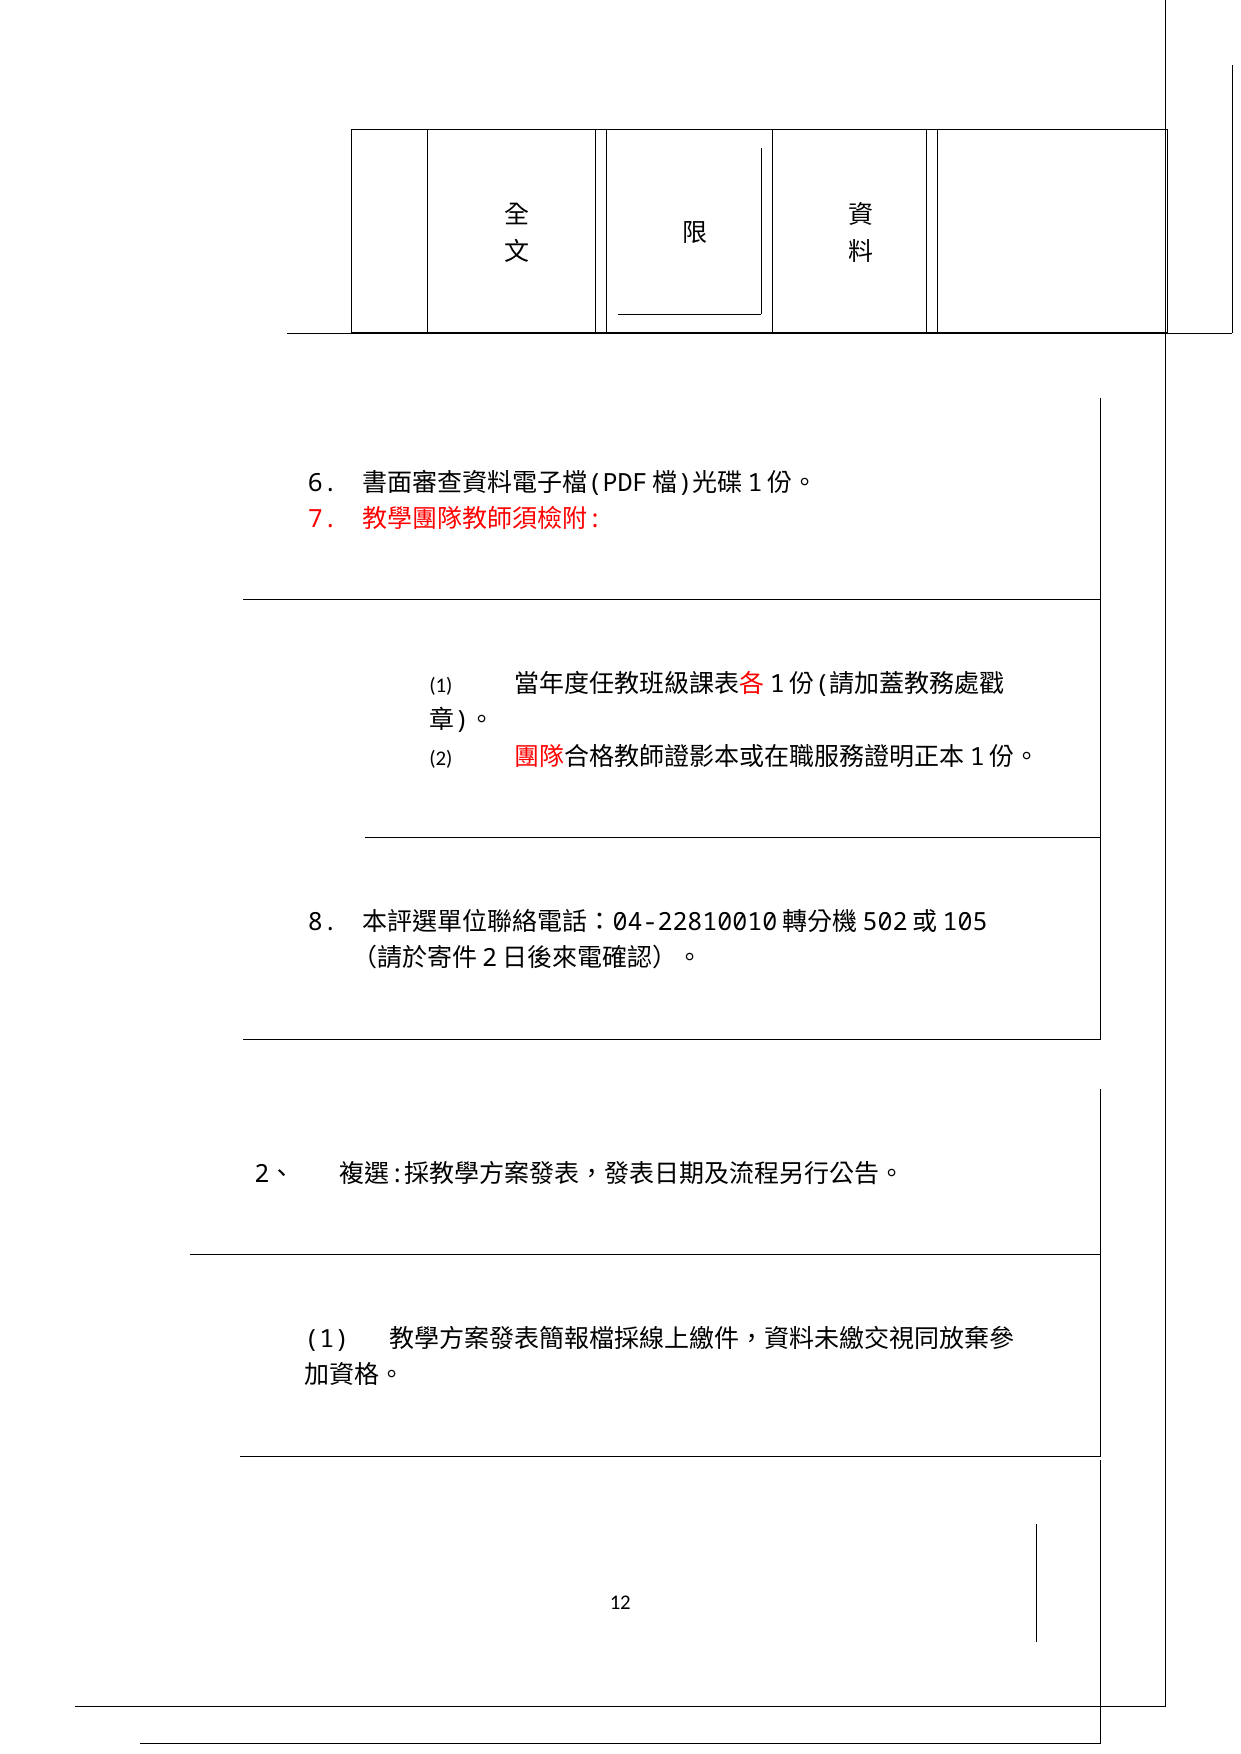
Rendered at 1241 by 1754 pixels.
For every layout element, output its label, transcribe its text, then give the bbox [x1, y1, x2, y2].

list 團隊合格教師證影本或在職服務證明正本1份。 [364, 736, 1100, 837]
list 書面審查資料電子檔(PDF檔)光碟1份。 [243, 397, 1101, 498]
list 當年度任教班級課表各1份(請加蓋教務處戳章)。 [364, 599, 1100, 736]
table_cell [596, 130, 606, 332]
table_cell 全文 [428, 130, 595, 332]
table_cell [927, 130, 937, 332]
list 教學方案發表簡報檔採線上繳件，資料未繳交視同放棄參加資格。 [239, 1254, 1100, 1456]
list 教學團隊教師須檢附: [243, 498, 1100, 599]
table_cell 限 [607, 130, 772, 332]
table_cell [352, 130, 427, 332]
list 複選:採教學方案發表，發表日期及流程另行公告。 [189, 1089, 1100, 1254]
table_cell [938, 130, 1165, 332]
table_cell 資料 [773, 130, 926, 332]
list 本評選單位聯絡電話：04-22810010轉分機502或105（請於寄件2日後來電確認）。 [243, 837, 1100, 1039]
